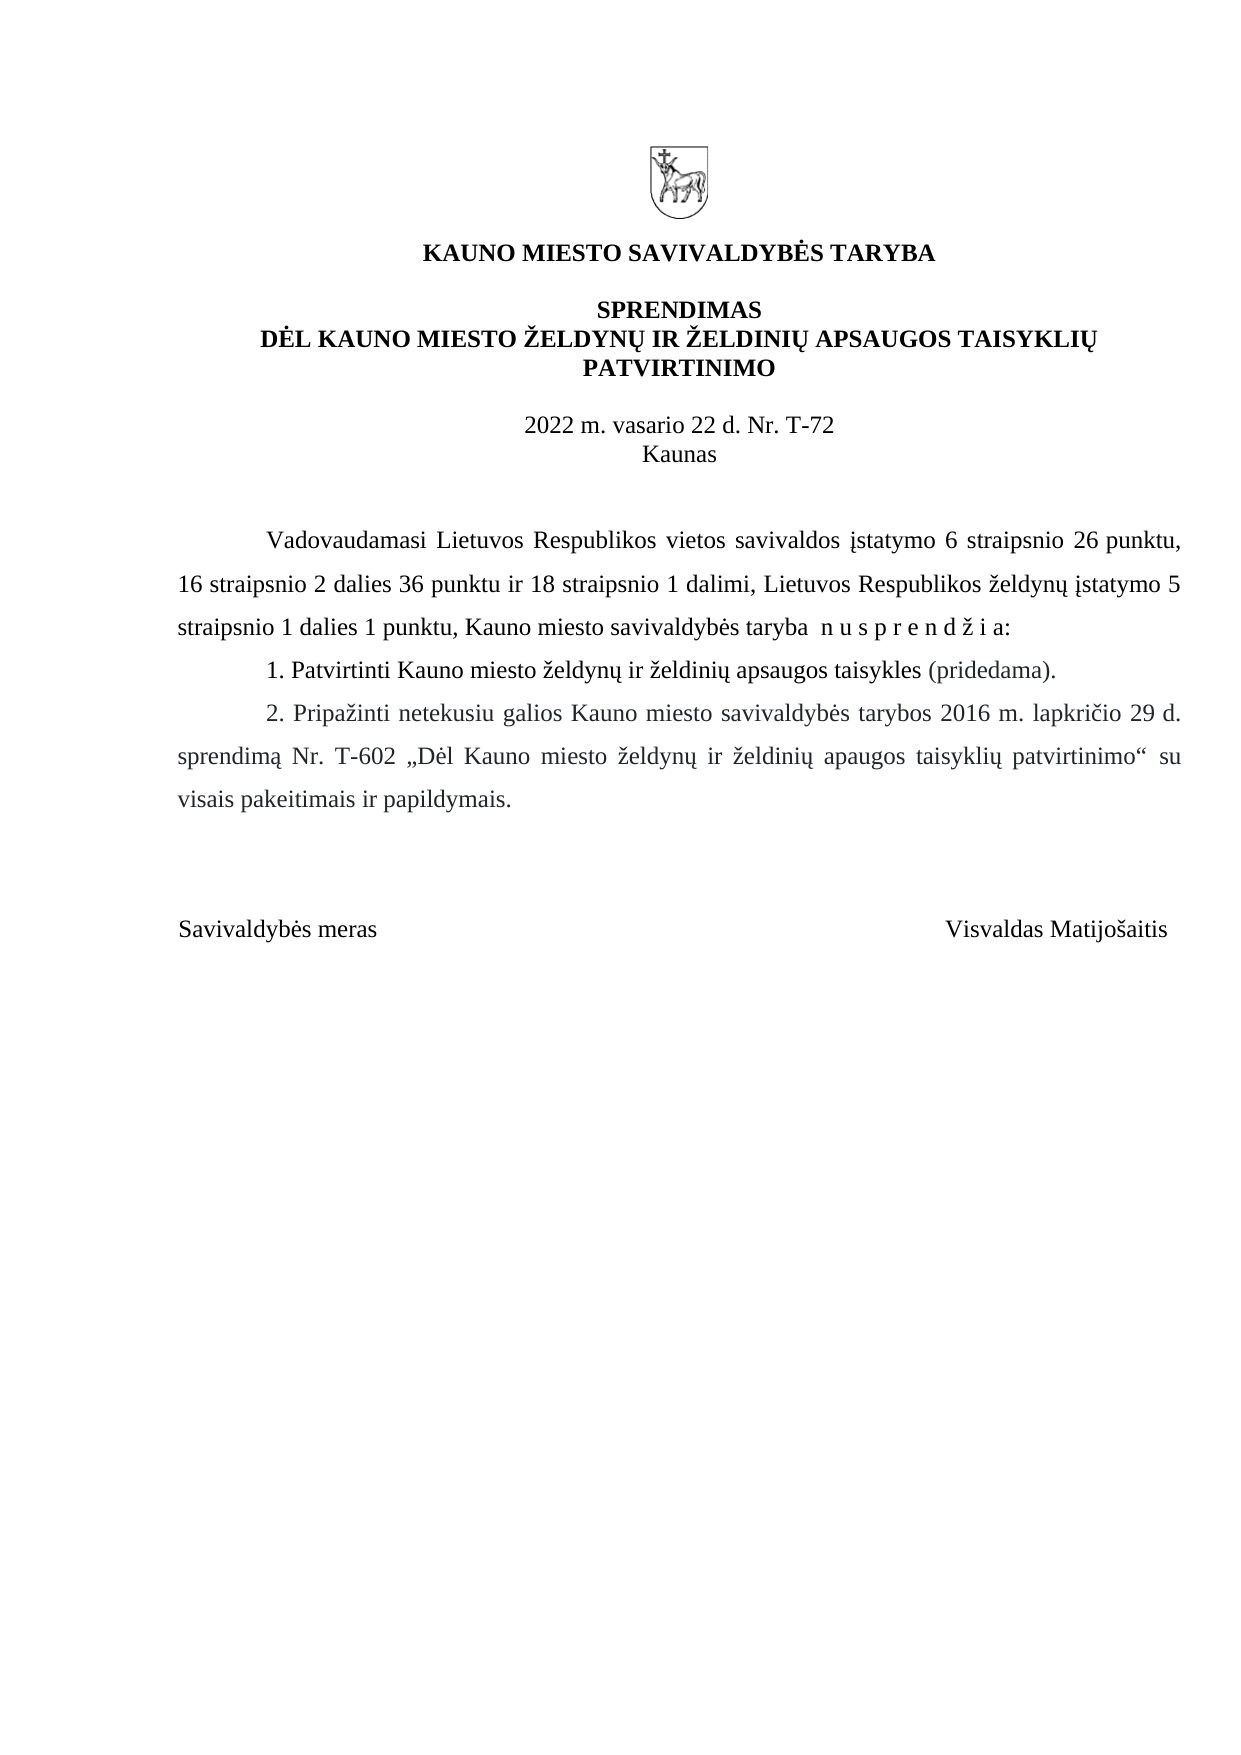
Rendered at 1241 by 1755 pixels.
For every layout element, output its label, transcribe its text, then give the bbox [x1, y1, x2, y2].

text Kaunas [177, 439, 1181, 468]
text KAUNO MIESTO SAVIVALDYBĖS TARYBA [177, 238, 1181, 267]
text Vadovaudamasi Lietuvos Respublikos vietos savivaldos įstatymo 6 straipsnio 26 punktu, 16 straipsnio 2 dalies 36 punktu ir 18 straipsnio 1 dalimi, Lietuvos Respublikos želdynų įstatymo 5 straipsnio 1 dalies 1 punktu, Kauno miesto savivaldybės taryba n u s p r e n d ž i a: [177, 526, 1181, 641]
text 2022 m. vasario 22 d. Nr. T-72 [177, 411, 1181, 439]
text DĖL KAUNO MIESTO ŽELDYNŲ IR ŽELDINIŲ APSAUGOS TAISYKLIŲ PATVIRTINIMO [177, 324, 1181, 382]
text 1. Patvirtinti Kauno miesto želdynų ir želdinių apsaugos taisykles (pridedama). [177, 655, 1181, 684]
text SPRENDIMAS [177, 296, 1181, 324]
text Savivaldybės meras Visvaldas Matijošaitis [178, 914, 1181, 942]
text 2. Pripažinti netekusiu galios Kauno miesto savivaldybės tarybos 2016 m. lapkričio 29 d. sprendimą Nr. T-602 „Dėl Kauno miesto želdynų ir želdinių apaugos taisyklių patvirtinimo“ su visais pakeitimais ir papildymais. [177, 698, 1181, 813]
